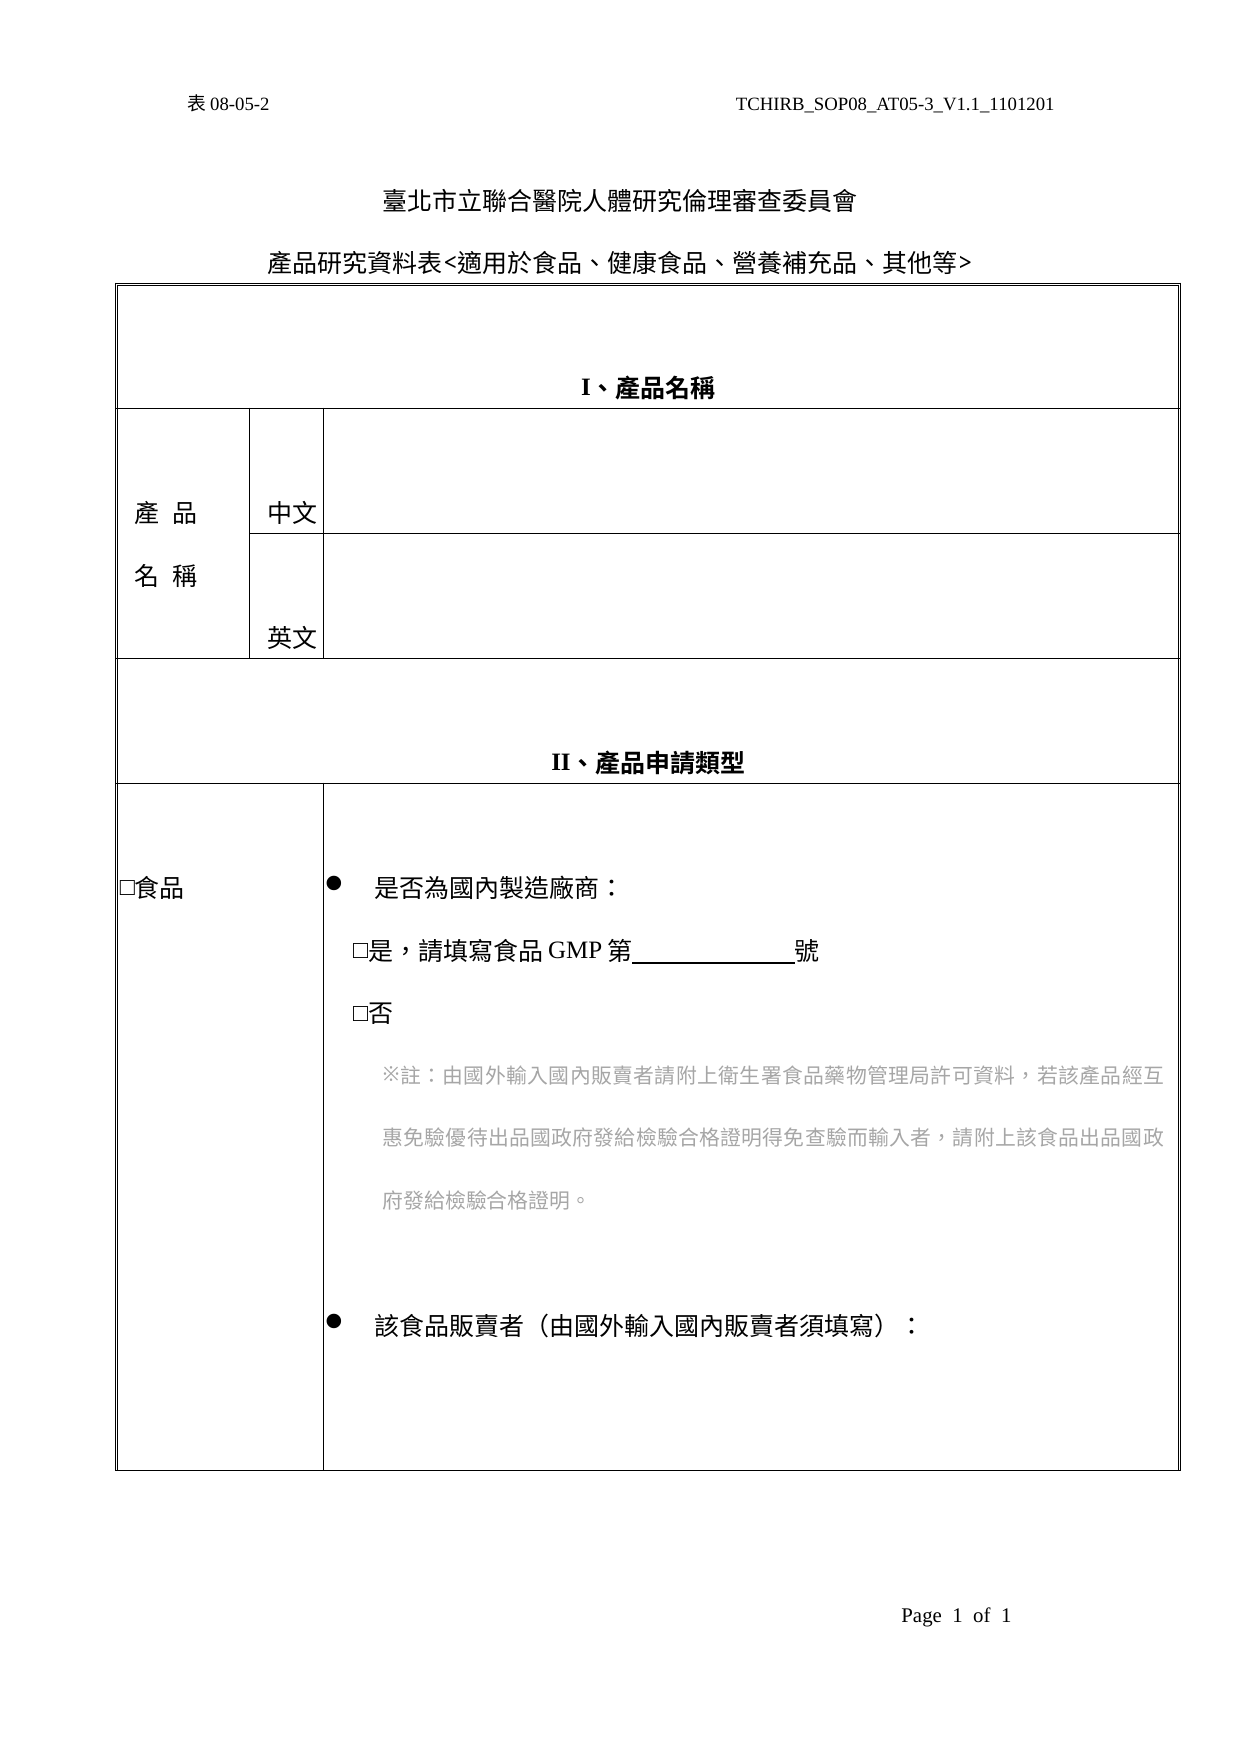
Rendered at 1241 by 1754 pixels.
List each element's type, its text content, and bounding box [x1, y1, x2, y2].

table_cell 產 品 名 稱 [118, 409, 249, 657]
table_cell □食品 [118, 784, 323, 1470]
table_cell 中文 [250, 409, 323, 532]
table_cell [324, 534, 1178, 657]
table_cell [324, 409, 1178, 532]
table_cell 該食品販賣者（由國外輸入國內販賣者須填寫）： [324, 1220, 1178, 1470]
table_cell 英文 [250, 534, 323, 657]
text 臺北市立聯合醫院人體研究倫理審查委員會 [187, 157, 1053, 220]
table_cell II、產品申請類型 [118, 659, 1178, 782]
table_header I、產品名稱 [118, 286, 1178, 407]
table_cell 是否為國內製造廠商： □是，請填寫食品GMP第 號 □否 ※註：由國外輸入國內販賣者請附上衛生署食品藥物管理局許可資料，若該產品經互惠免驗優待出品國政府發給檢驗合格證明得免查驗而輸入者，請附上該食品出品國政府發給檢驗合格證明。 [324, 784, 1178, 1220]
text 產品研究資料表<適用於食品、健康食品、營養補充品、其他等> [187, 220, 1053, 282]
